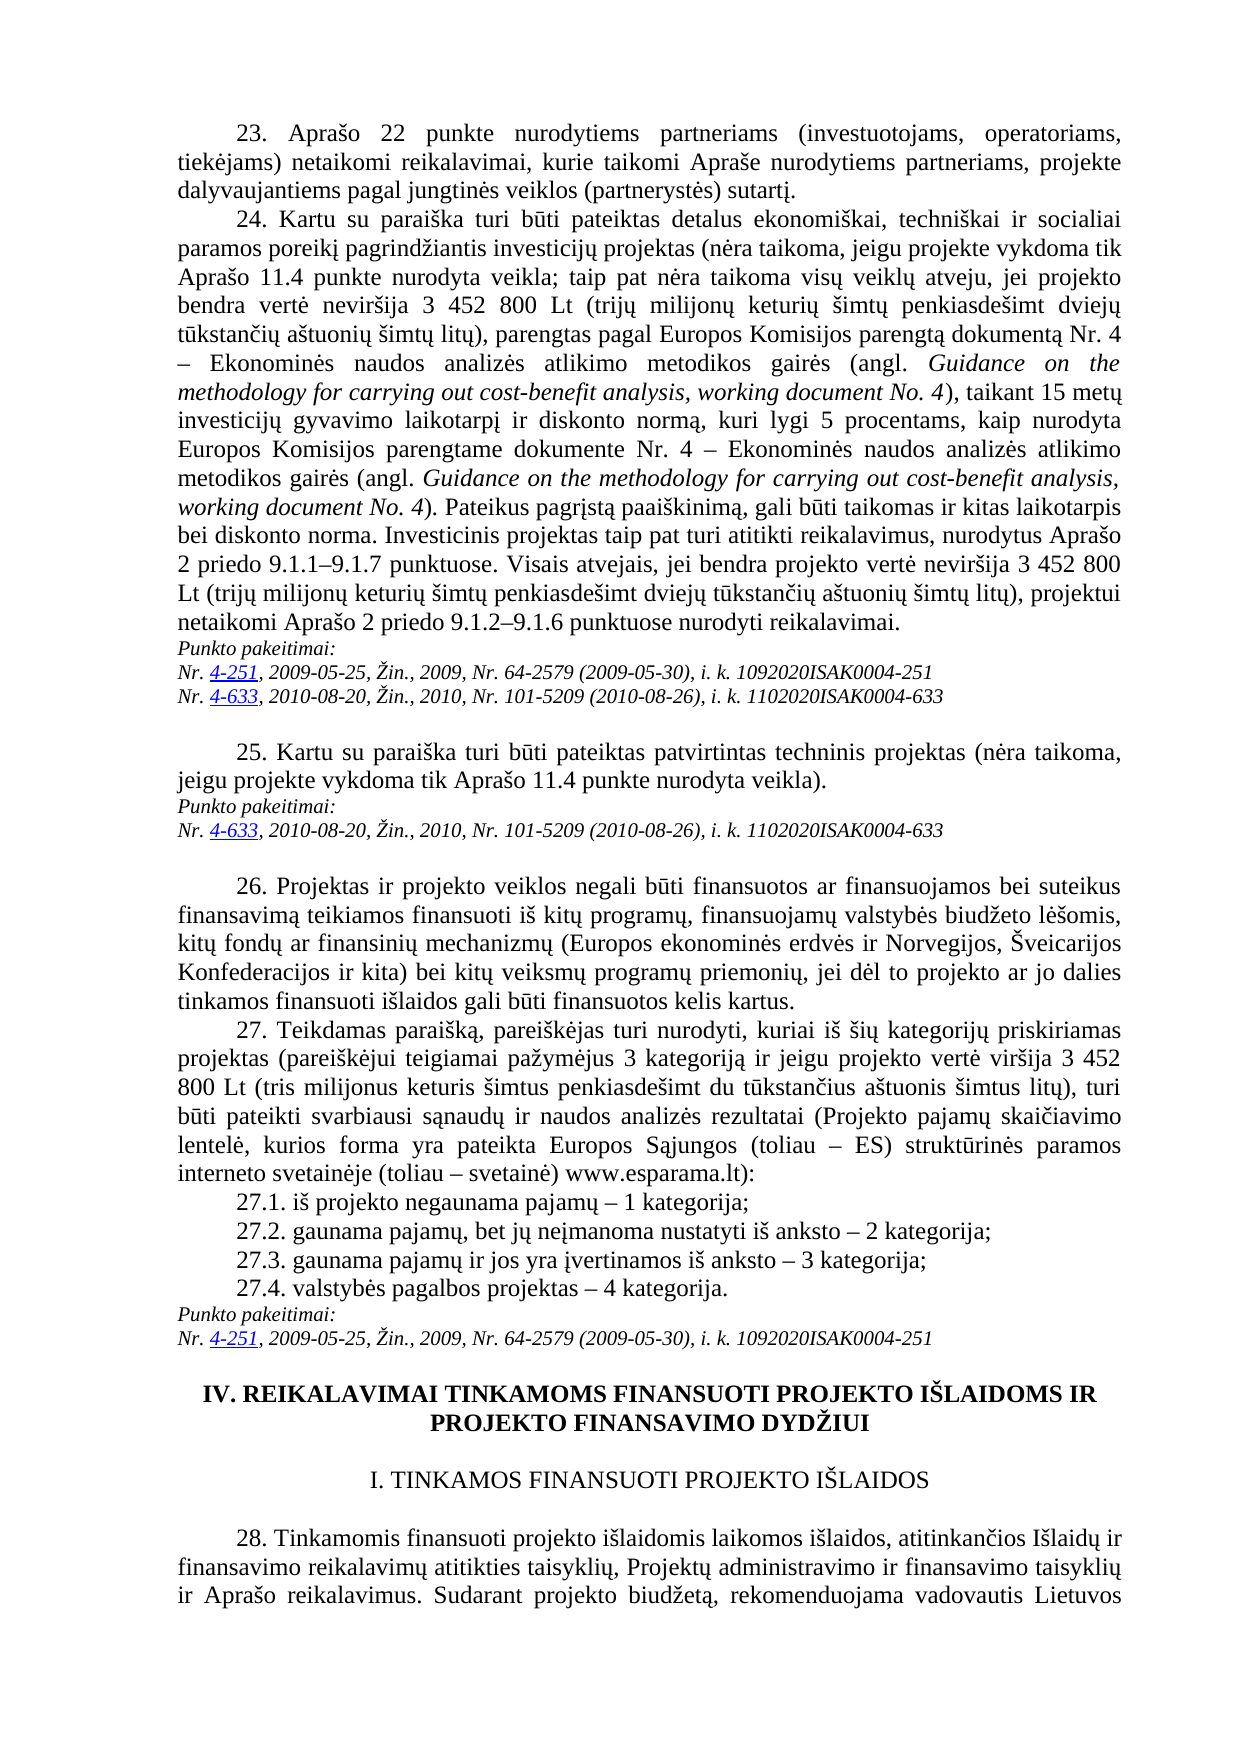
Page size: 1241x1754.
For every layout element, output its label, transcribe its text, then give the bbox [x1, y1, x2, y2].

text Punkto pakeitimai: [177, 1302, 1122, 1326]
text Nr. 4-633, 2010-08-20, Žin., 2010, Nr. 101-5209 (2010-08-26), i. k. 1102020ISAK0004-633 [177, 684, 1122, 708]
text 23. Aprašo 22 punkte nurodytiems partneriams (investuotojams, operatoriams, tiekėjams) netaikomi reikalavimai, kurie taikomi Apraše nurodytiems partneriams, projekte dalyvaujantiems pagal jungtinės veiklos (partnerystės) sutartį. [177, 118, 1122, 204]
text 27.1. iš projekto negaunama pajamų – 1 kategorija; [177, 1187, 1122, 1216]
text Nr. 4-633, 2010-08-20, Žin., 2010, Nr. 101-5209 (2010-08-26), i. k. 1102020ISAK0004-633 [177, 818, 1122, 842]
text 27.4. valstybės pagalbos projektas – 4 kategorija. [177, 1273, 1122, 1302]
text 27. Teikdamas paraišką, pareiškėjas turi nurodyti, kuriai iš šių kategorijų priskiriamas projektas (pareiškėjui teigiamai pažymėjus 3 kategoriją ir jeigu projekto vertė viršija 3 452 800 Lt (tris milijonus keturis šimtus penkiasdešimt du tūkstančius aštuonis šimtus litų), turi būti pateikti svarbiausi sąnaudų ir naudos analizės rezultatai (Projekto pajamų skaičiavimo lentelė, kurios forma yra pateikta Europos Sąjungos (toliau – ES) struktūrinės paramos interneto svetainėje (toliau – svetainė) www.esparama.lt): [177, 1015, 1122, 1187]
text 24. Kartu su paraiška turi būti pateiktas detalus ekonomiškai, techniškai ir socialiai paramos poreikį pagrindžiantis investicijų projektas (nėra taikoma, jeigu projekte vykdoma tik Aprašo 11.4 punkte nurodyta veikla; taip pat nėra taikoma visų veiklų atveju, jei projekto bendra vertė neviršija 3 452 800 Lt (trijų milijonų keturių šimtų penkiasdešimt dviejų tūkstančių aštuonių šimtų litų), parengtas pagal Europos Komisijos parengtą dokumentą Nr. 4 – Ekonominės naudos analizės atlikimo metodikos gairės (angl. Guidance on the methodology for carrying out cost-benefit analysis, working document No. 4), taikant 15 metų investicijų gyvavimo laikotarpį ir diskonto normą, kuri lygi 5 procentams, kaip nurodyta Europos Komisijos parengtame dokumente Nr. 4 – Ekonominės naudos analizės atlikimo metodikos gairės (angl. Guidance on the methodology for carrying out cost-benefit analysis, working document No. 4). Pateikus pagrįstą paaiškinimą, gali būti taikomas ir kitas laikotarpis bei diskonto norma. Investicinis projektas taip pat turi atitikti reikalavimus, nurodytus Aprašo 2 priedo 9.1.1–9.1.7 punktuose. Visais atvejais, jei bendra projekto vertė neviršija 3 452 800 Lt (trijų milijonų keturių šimtų penkiasdešimt dviejų tūkstančių aštuonių šimtų litų), projektui netaikomi Aprašo 2 priedo 9.1.2–9.1.6 punktuose nurodyti reikalavimai. [177, 204, 1122, 636]
text Punkto pakeitimai: [177, 636, 1122, 660]
text Nr. 4-251, 2009-05-25, Žin., 2009, Nr. 64-2579 (2009-05-30), i. k. 1092020ISAK0004-251 [177, 660, 1122, 684]
text 27.2. gaunama pajamų, bet jų neįmanoma nustatyti iš anksto – 2 kategorija; [177, 1216, 1122, 1245]
text Punkto pakeitimai: [177, 794, 1122, 818]
text I. TINKAMOS FINANSUOTI PROJEKTO IŠLAIDOS [177, 1465, 1122, 1494]
text 28. Tinkamomis finansuoti projekto išlaidomis laikomos išlaidos, atitinkančios Išlaidų ir finansavimo reikalavimų atitikties taisyklių, Projektų administravimo ir finansavimo taisyklių ir Aprašo reikalavimus. Sudarant projekto biudžetą, rekomenduojama vadovautis Lietuvos [177, 1523, 1122, 1609]
text 26. Projektas ir projekto veiklos negali būti finansuotos ar finansuojamos bei suteikus finansavimą teikiamos finansuoti iš kitų programų, finansuojamų valstybės biudžeto lėšomis, kitų fondų ar finansinių mechanizmų (Europos ekonominės erdvės ir Norvegijos, Šveicarijos Konfederacijos ir kita) bei kitų veiksmų programų priemonių, jei dėl to projekto ar jo dalies tinkamos finansuoti išlaidos gali būti finansuotos kelis kartus. [177, 871, 1122, 1015]
text 27.3. gaunama pajamų ir jos yra įvertinamos iš anksto – 3 kategorija; [177, 1245, 1122, 1273]
text 25. Kartu su paraiška turi būti pateiktas patvirtintas techninis projektas (nėra taikoma, jeigu projekte vykdoma tik Aprašo 11.4 punkte nurodyta veikla). [177, 737, 1122, 794]
text Nr. 4-251, 2009-05-25, Žin., 2009, Nr. 64-2579 (2009-05-30), i. k. 1092020ISAK0004-251 [177, 1326, 1122, 1350]
text IV. REIKALAVIMAI TINKAMOMS FINANSUOTI PROJEKTO IŠLAIDOMS IR PROJEKTO FINANSAVIMO DYDŽIUI [177, 1379, 1122, 1437]
